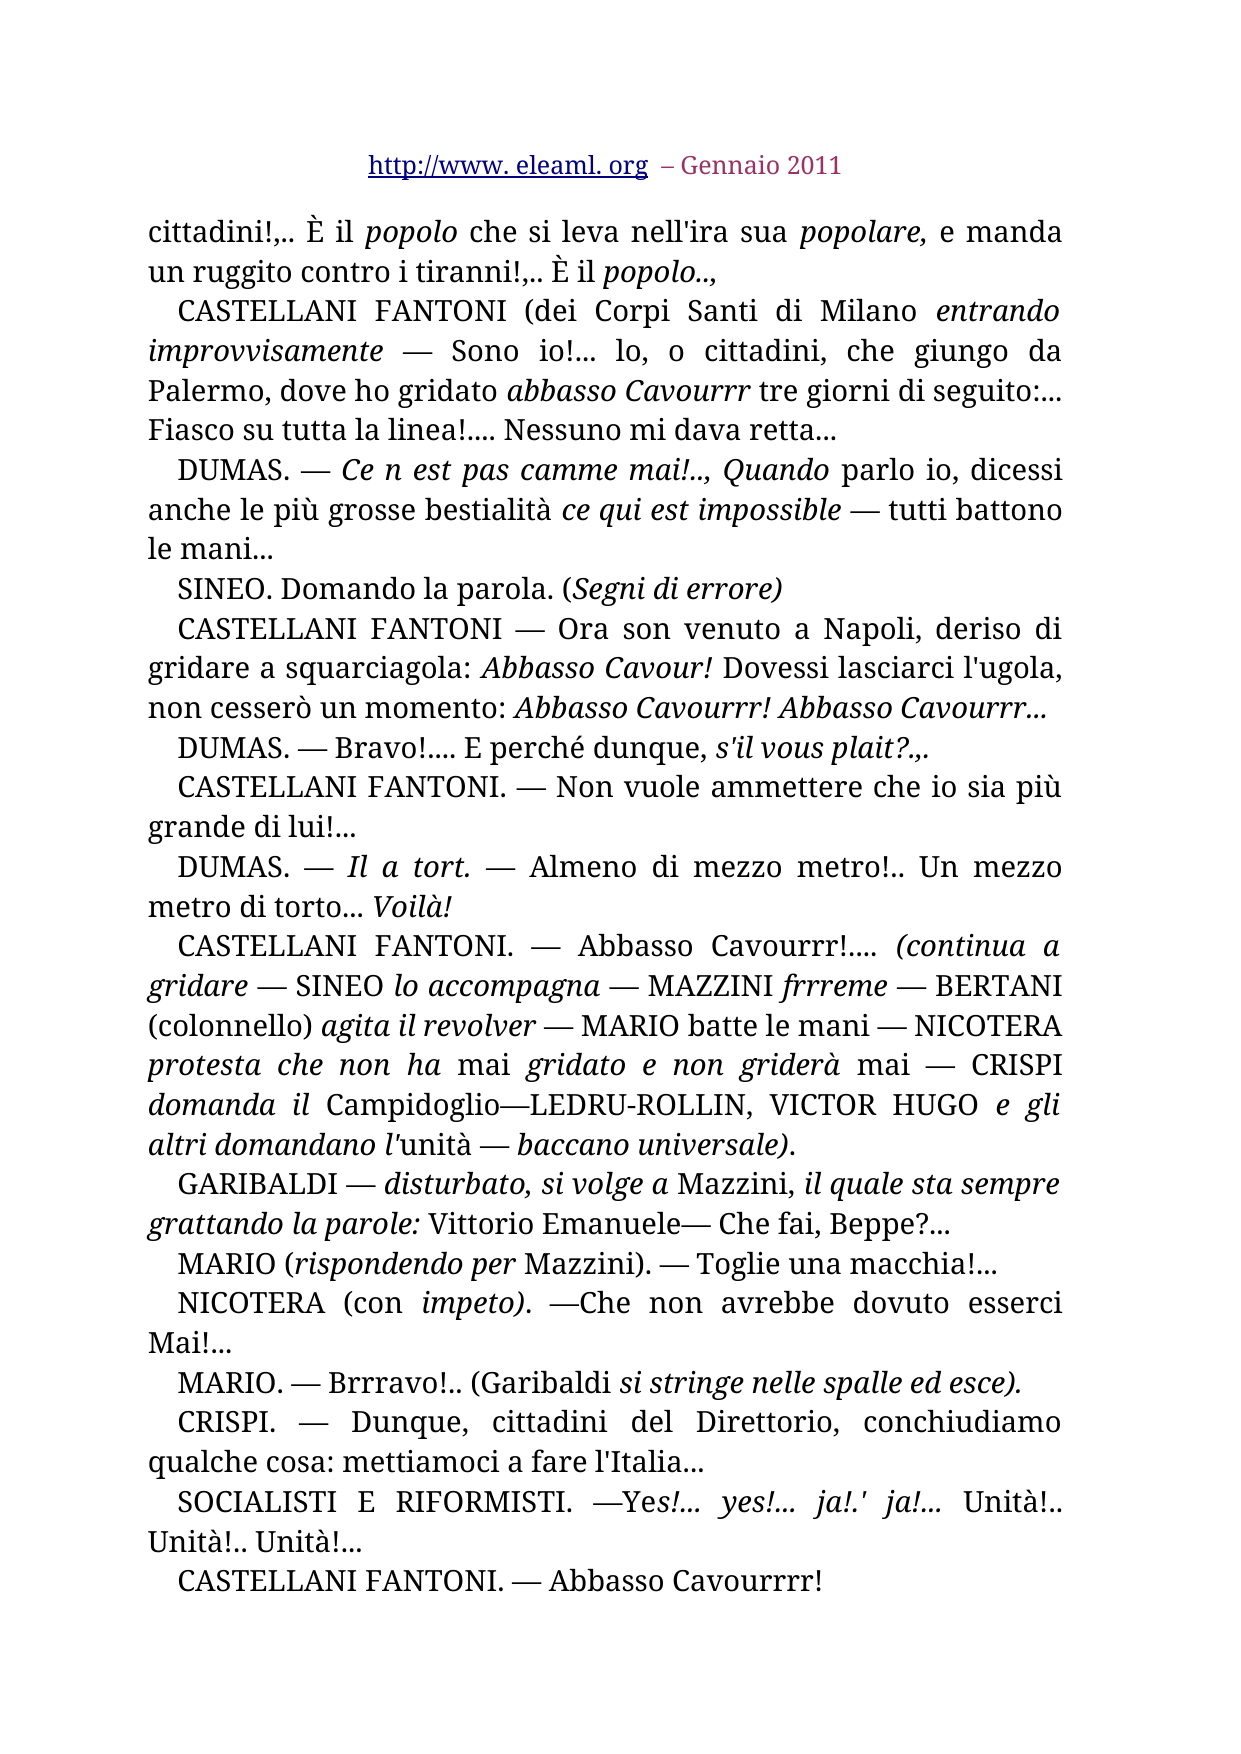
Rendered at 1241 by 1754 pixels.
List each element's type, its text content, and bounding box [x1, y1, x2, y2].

text MARIO. — Brrravo!.. (Garibaldi si stringe nelle spalle ed esce). [148, 1362, 1063, 1402]
text DUMAS. — Bravo!.... E perché dunque, s'il vous plait?.,. [148, 727, 1063, 767]
text CASTELLANI FANTONI. — Non vuole ammettere che io sia più grande di lui!... [148, 767, 1063, 846]
text NICOTERA (con impeto). —Che non avrebbe dovuto esserci Mai!... [148, 1283, 1063, 1362]
text MARIO (rispondendo per Mazzini). — Toglie una macchia!... [148, 1243, 1063, 1283]
text DUMAS. — Ce n est pas camme mai!.., Quando parlo io, dicessi anche le più grosse bestialità ce qui est impossible — tutti battono le mani... [148, 449, 1063, 568]
text GARIBALDI — disturbato, si volge a Mazzini, il quale sta sempre grattando la parole: Vittorio Emanuele— Che fai, Beppe?... [148, 1164, 1063, 1243]
text CASTELLANI FANTONI (dei Corpi Santi di Milano entrando improvvisamente — Sono io!... lo, o cittadini, che giungo da Palermo, dove ho gridato abbasso Cavourrr tre giorni di seguito:... Fiasco su tutta la linea!.... Nessuno mi dava retta... [148, 291, 1063, 449]
text CASTELLANI FANTONI. — Abbasso Cavourrrr! [148, 1561, 1063, 1600]
text CASTELLANI FANTONI — Ora son venuto a Napoli, deriso di gridare a squarciagola: Abbasso Cavour! Dovessi lasciarci l'ugola, non cesserò un momento: Abbasso Cavourrr! Abbasso Cavourrr... [148, 608, 1063, 727]
text CRISPI. — Dunque, cittadini del Direttorio, conchiudiamo qualche cosa: mettiamoci a fare l'Italia... [148, 1402, 1063, 1481]
text SINEO. Domando la parola. (Segni di errore) [148, 568, 1063, 608]
text DUMAS. — Il a tort. — Almeno di mezzo metro!.. Un mezzo metro di torto... Voilà! [148, 846, 1063, 926]
text SOCIALISTI E RIFORMISTI. —Yes!... yes!... ja!.' ja!... Unità!.. Unità!.. Unità!... [148, 1481, 1063, 1561]
text CASTELLANI FANTONI. — Abbasso Cavourrr!.... (continua a gridare — SINEO lo accompagna — MAZZINI frrreme — BERTANI (colonnello) agita il revolver — MARIO batte le mani — NICOTERA protesta che non ha mai gridato e non griderà mai — CRISPI domanda il Campidoglio—LEDRU-ROLLIN, VICTOR HUGO e gli altri domandano l'unità — baccano universale). [148, 926, 1063, 1164]
text cittadini!,.. È il popolo che si leva nell'ira sua popolare, e manda un ruggito contro i tiranni!,.. È il popolo.., [148, 211, 1063, 291]
